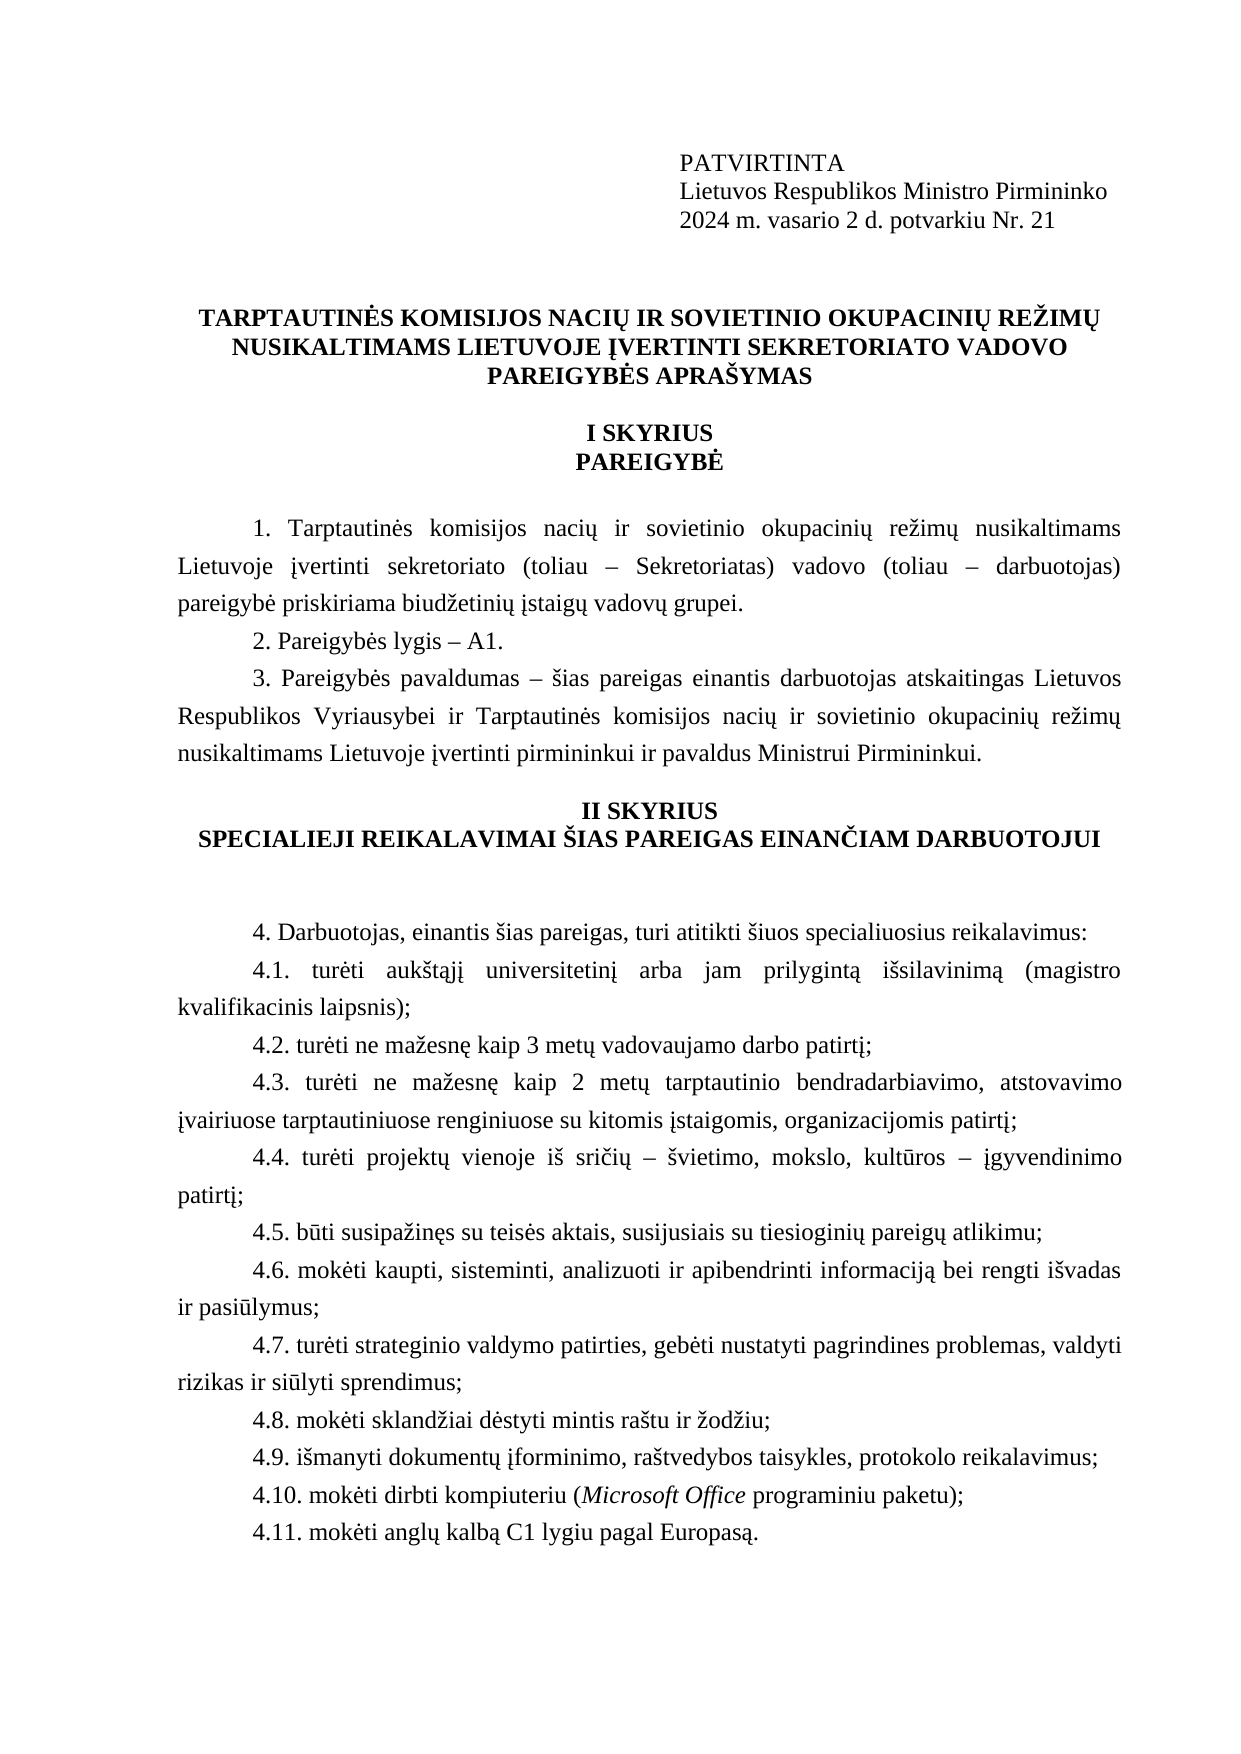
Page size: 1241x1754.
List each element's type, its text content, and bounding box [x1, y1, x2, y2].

text 4.7. turėti strateginio valdymo patirties, gebėti nustatyti pagrindines problemas, valdyti rizikas ir siūlyti sprendimus; [177, 1321, 1122, 1396]
text Lietuvos Respublikos Ministro Pirmininko [679, 176, 1122, 205]
text I SKYRIUS [177, 418, 1122, 447]
text 4.8. mokėti sklandžiai dėstyti mintis raštu ir žodžiu; [177, 1396, 1122, 1433]
text 4.1. turėti aukštąjį universitetinį arba jam prilygintą išsilavinimą (magistro kvalifikacinis laipsnis); [177, 946, 1122, 1021]
text 4.6. mokėti kaupti, sisteminti, analizuoti ir apibendrinti informaciją bei rengti išvadas ir pasiūlymus; [177, 1246, 1122, 1321]
text 2. Pareigybės lygis – A1. [177, 617, 1122, 654]
text 4.3. turėti ne mažesnę kaip 2 metų tarptautinio bendradarbiavimo, atstovavimo įvairiuose tarptautiniuose renginiuose su kitomis įstaigomis, organizacijomis patirtį; [177, 1058, 1122, 1133]
text 4. Darbuotojas, einantis šias pareigas, turi atitikti šiuos specialiuosius reikalavimus: [177, 908, 1122, 946]
text PAREIGYBĖ [177, 447, 1122, 476]
text 4.9. išmanyti dokumentų įforminimo, raštvedybos taisykles, protokolo reikalavimus; [177, 1433, 1122, 1471]
text TARPTAUTINĖS KOMISIJOS NACIŲ IR SOVIETINIO OKUPACINIŲ REŽIMŲ NUSIKALTIMAMS LIETUVOJE ĮVERTINTI SEKRETORIATO VADOVO pareigybės aprašymas [177, 303, 1122, 389]
text SPECIALIEJI REIKALAVIMAI ŠIAS PAREIGAS EINANČIAM DARBUOTOJUI [177, 824, 1122, 853]
text 4.2. turėti ne mažesnę kaip 3 metų vadovaujamo darbo patirtį; [177, 1021, 1122, 1058]
text 4.4. turėti projektų vienoje iš sričių – švietimo, mokslo, kultūros – įgyvendinimo patirtį; [177, 1133, 1122, 1208]
text PATVIRTINTA [679, 148, 1122, 176]
text 2024 m. vasario 2 d. potvarkiu Nr. 21 [679, 205, 1122, 234]
text 3. Pareigybės pavaldumas – šias pareigas einantis darbuotojas atskaitingas Lietuvos Respublikos Vyriausybei ir Tarptautinės komisijos nacių ir sovietinio okupacinių režimų nusikaltimams Lietuvoje įvertinti pirmininkui ir pavaldus Ministrui Pirmininkui. [177, 654, 1122, 767]
text 4.5. būti susipažinęs su teisės aktais, susijusiais su tiesioginių pareigų atlikimu; [177, 1208, 1122, 1246]
text II SKYRIUS [177, 796, 1122, 824]
text 1. Tarptautinės komisijos nacių ir sovietinio okupacinių režimų nusikaltimams Lietuvoje įvertinti sekretoriato (toliau – Sekretoriatas) vadovo (toliau – darbuotojas) pareigybė priskiriama biudžetinių įstaigų vadovų grupei. [177, 504, 1122, 617]
text 4.11. mokėti anglų kalbą C1 lygiu pagal Europasą. [177, 1508, 1122, 1546]
text 4.10. mokėti dirbti kompiuteriu (Microsoft Office programiniu paketu); [177, 1471, 1122, 1508]
